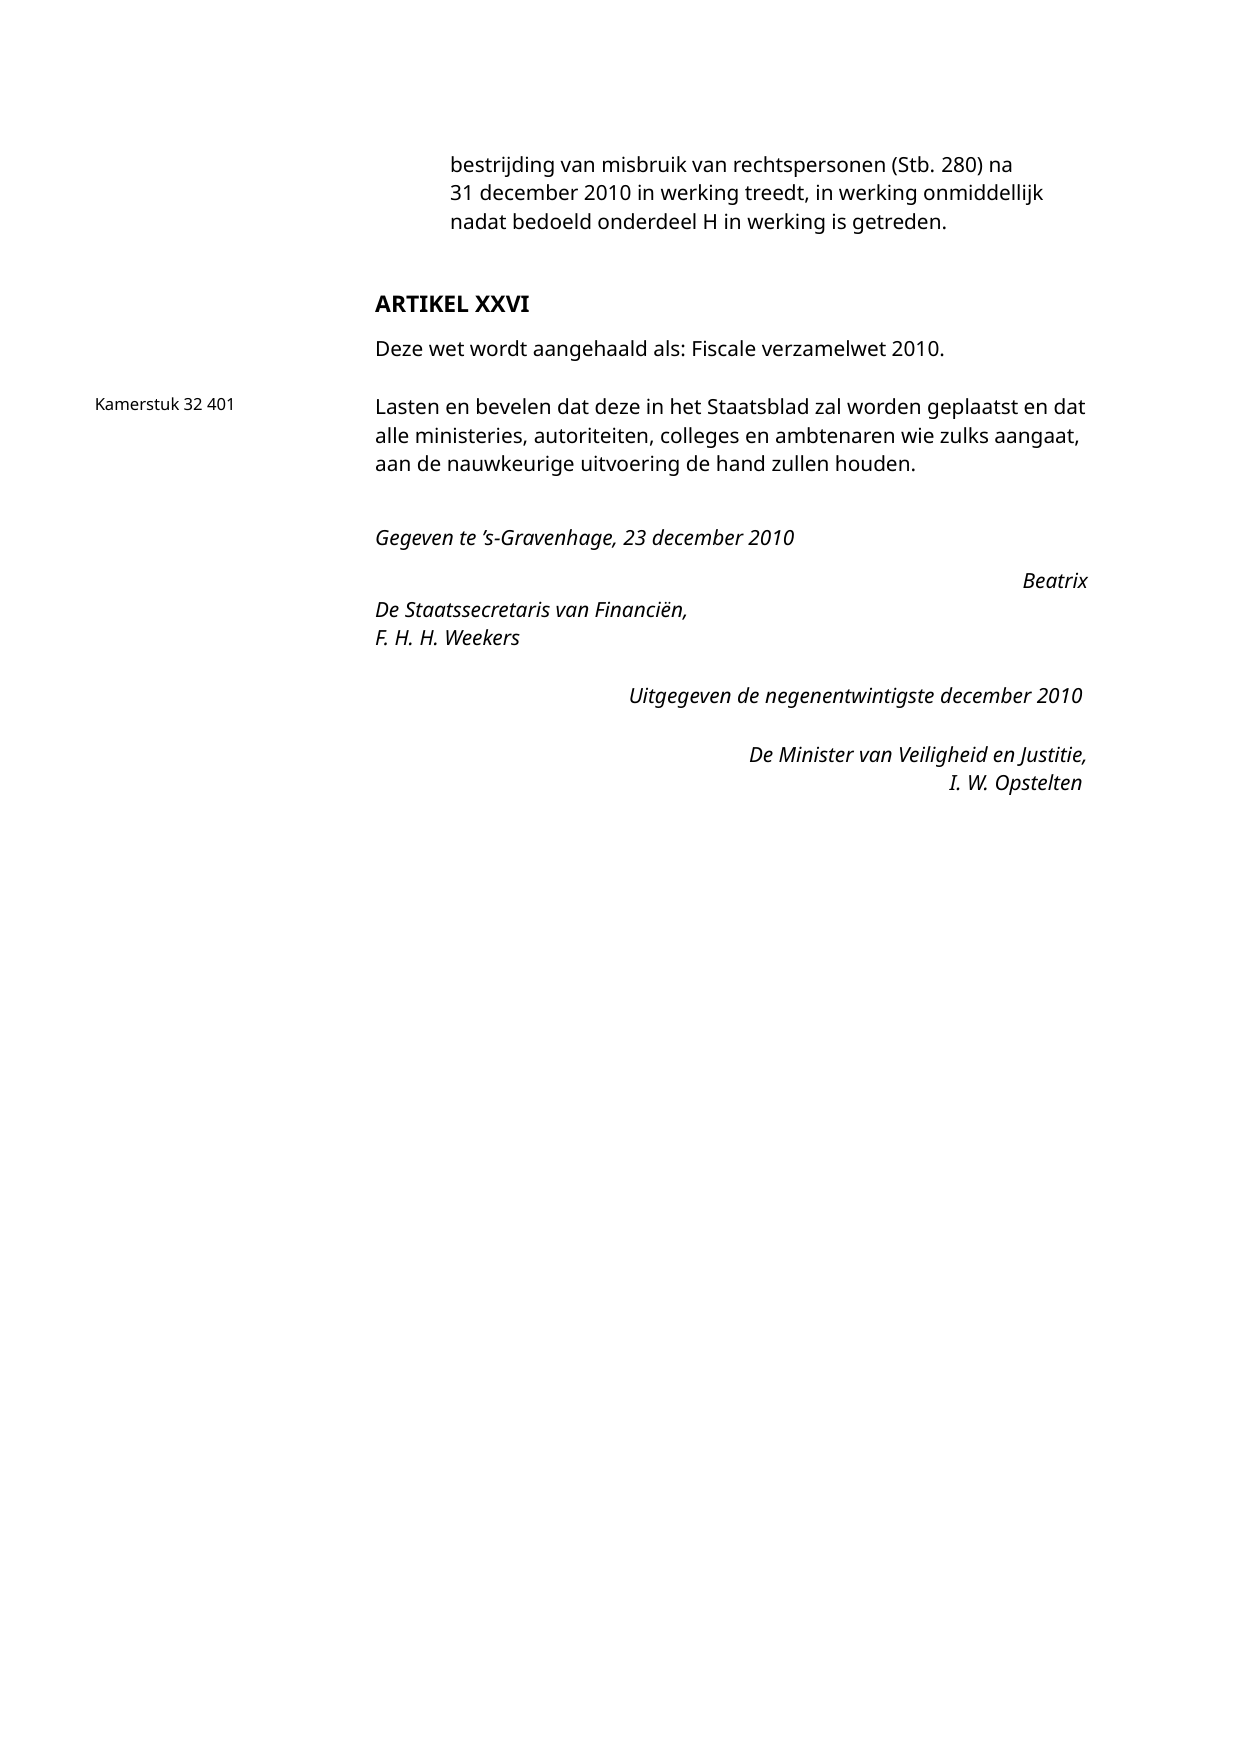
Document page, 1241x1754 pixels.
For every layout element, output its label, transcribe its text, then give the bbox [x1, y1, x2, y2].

text Lasten en bevelen dat deze in het Staatsblad zal worden geplaatst en dat alle ministeries, autoriteiten, colleges en ambtenaren wie zulks aangaat, aan de nauwkeurige uitvoering de hand zullen houden. [375, 392, 1090, 478]
text F. H. H. Weekers [375, 623, 1090, 652]
text De Minister van Veiligheid en Justitie, [375, 740, 1090, 768]
list bestrijding van misbruik van rechtspersonen (Stb. 280) na 31 december 2010 in werking treedt, in werking onmiddellijk nadat bedoeld onderdeel H in werking is getreden. [375, 150, 1090, 235]
text Deze wet wordt aangehaald als: Fiscale verzamelwet 2010. [375, 334, 1090, 362]
text De Staatssecretaris van Financiën, [375, 595, 1090, 623]
text Uitgegeven de negenentwintigste december 2010 [375, 682, 1090, 710]
subtitle ARTIKEL XXVI [375, 288, 1090, 319]
text Beatrix [375, 566, 1090, 595]
text Gegeven te ’s-Gravenhage, 23 december 2010 [375, 523, 1090, 551]
text Kamerstuk 32 401 [94, 392, 328, 415]
text I. W. Opstelten [375, 768, 1090, 797]
